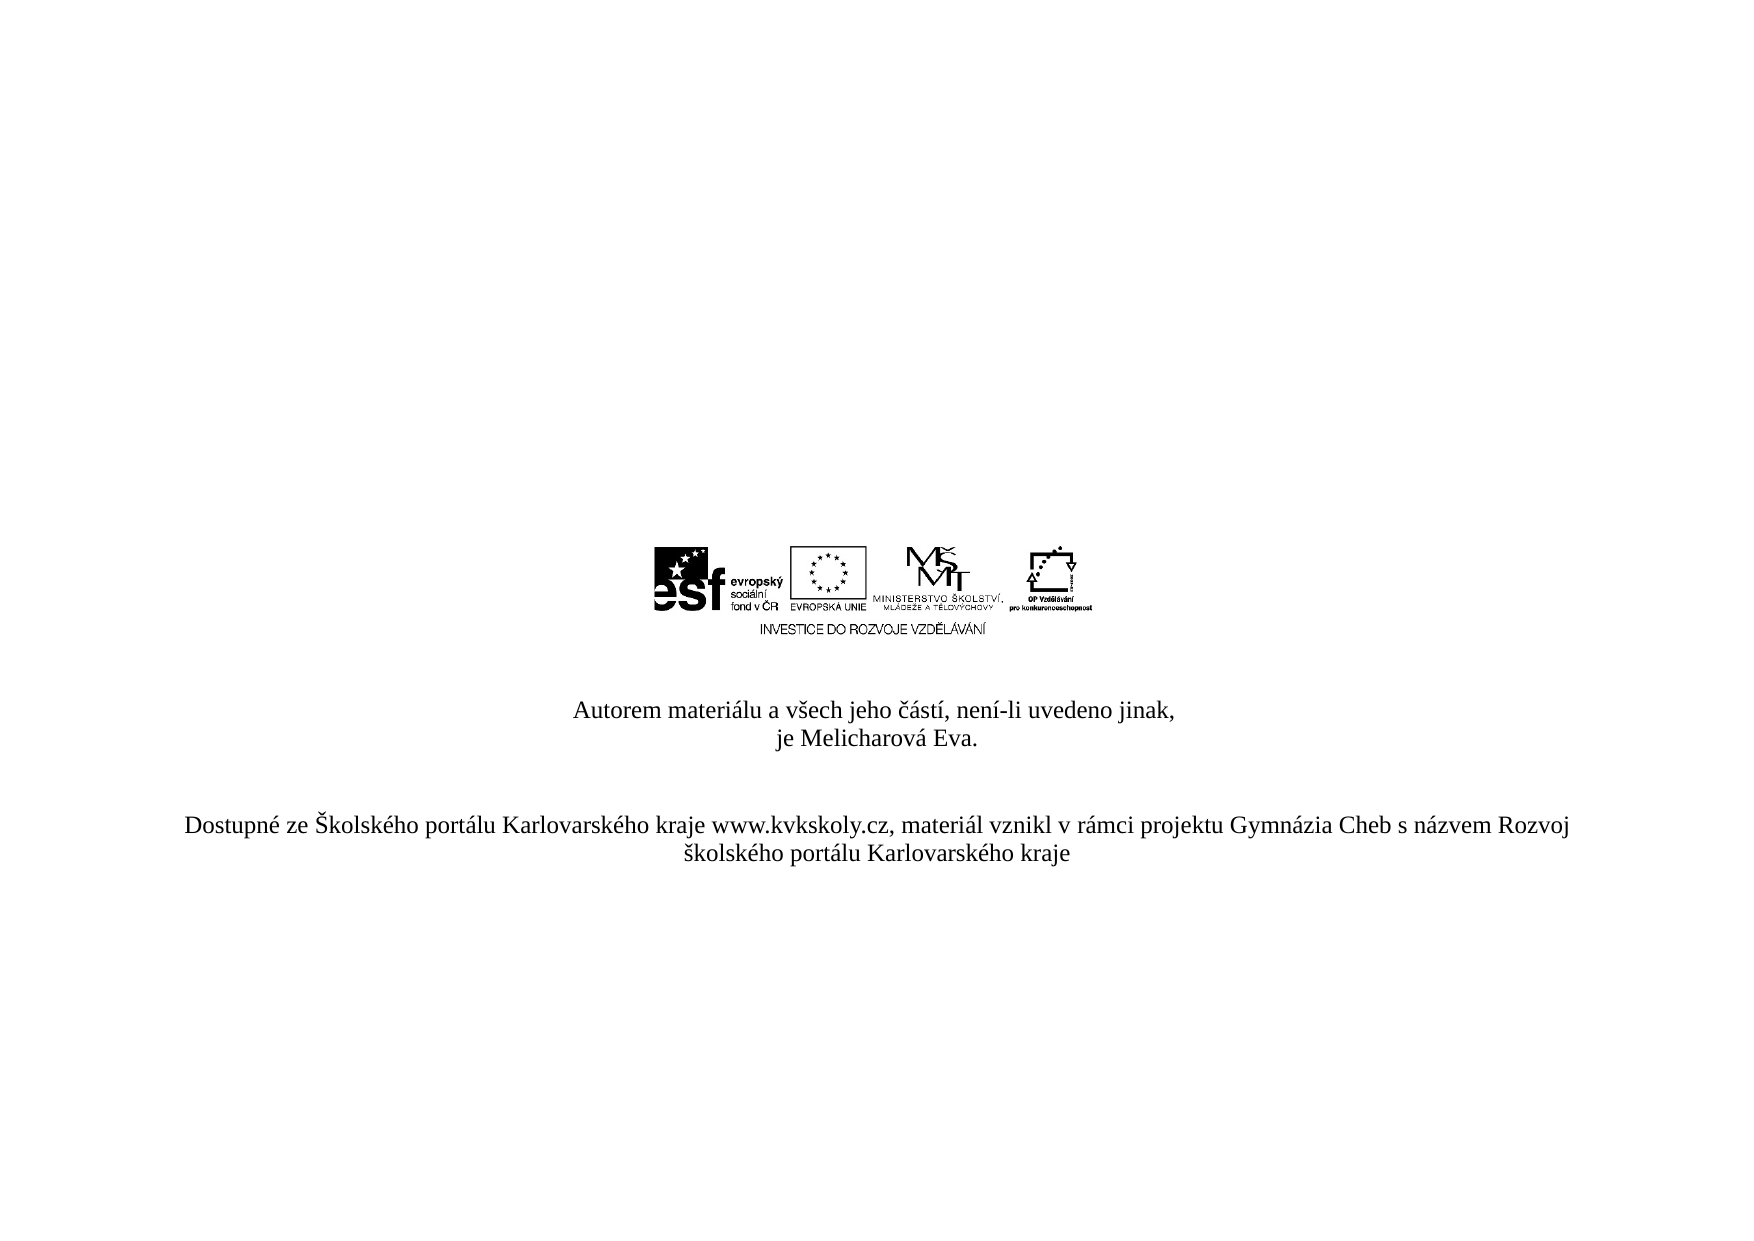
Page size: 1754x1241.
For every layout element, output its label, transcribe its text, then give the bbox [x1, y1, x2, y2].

text Dostupné ze Školského portálu Karlovarského kraje www.kvkskoly.cz, materiál vznikl v rámci projektu Gymnázia Cheb s názvem Rozvoj školského portálu Karlovarského kraje [148, 810, 1606, 867]
text Autorem materiálu a všech jeho částí, není-li uvedeno jinak, je Melicharová Eva. [148, 695, 1606, 752]
